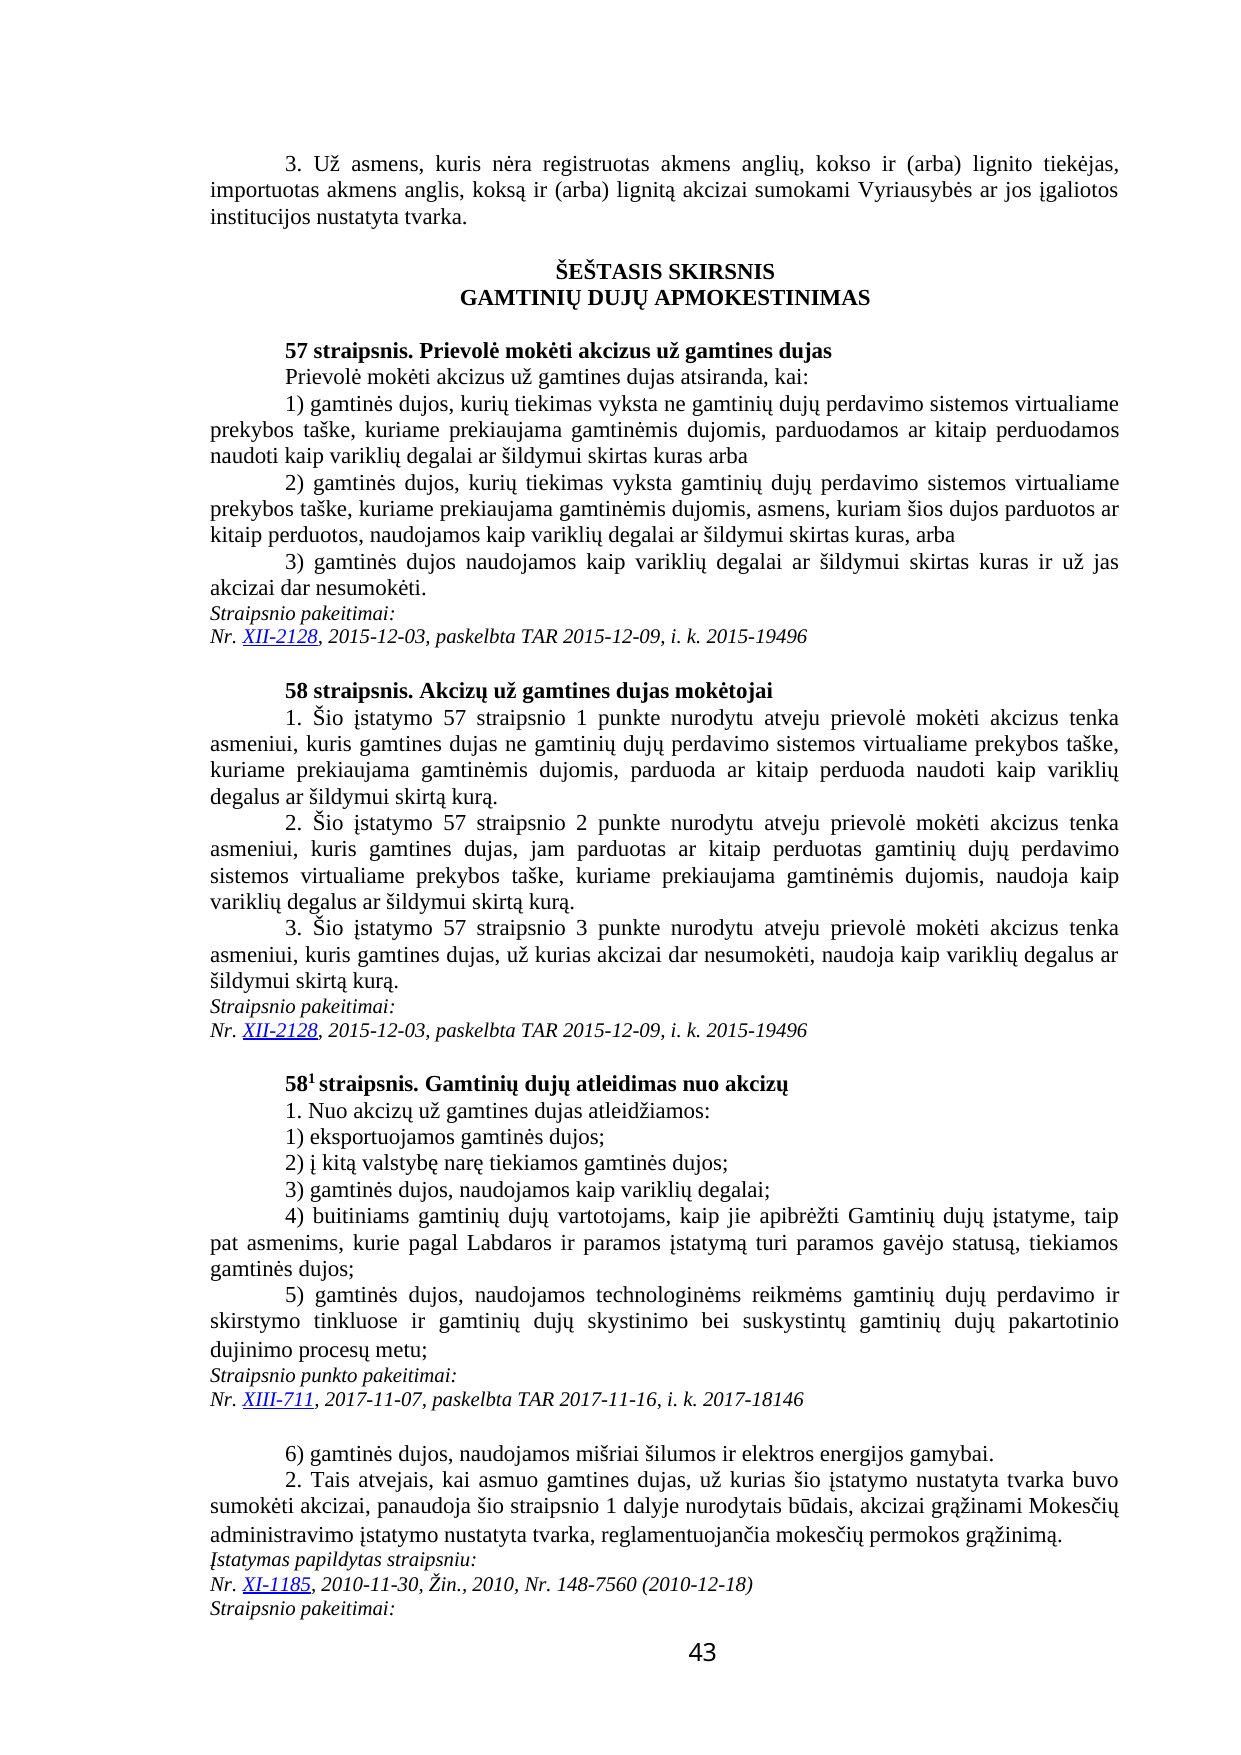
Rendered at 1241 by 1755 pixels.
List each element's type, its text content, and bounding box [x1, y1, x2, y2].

text Prievolė mokėti akcizus už gamtines dujas atsiranda, kai: [210, 363, 1120, 389]
text 6) gamtinės dujos, naudojamos mišriai šilumos ir elektros energijos gamybai. [210, 1439, 1120, 1466]
text Straipsnio pakeitimai: [210, 1596, 1120, 1619]
text 2. Tais atvejais, kai asmuo gamtines dujas, už kurias šio įstatymo nustatyta tvarka buvo sumokėti akcizai, panaudoja šio straipsnio 1 dalyje nurodytais būdais, akcizai grąžinami Mokesčių administravimo įstatymo nustatyta tvarka, reglamentuojančia mokesčių permokos grąžinimą. [210, 1466, 1120, 1547]
text 57 straipsnis. Prievolė mokėti akcizus už gamtines dujas [210, 337, 1120, 363]
text 3. Už asmens, kuris nėra registruotas akmens anglių, kokso ir (arba) lignito tiekėjas, importuotas akmens anglis, koksą ir (arba) lignitą akcizai sumokami Vyriausybės ar jos įgaliotos institucijos nustatyta tvarka. [210, 150, 1120, 229]
text Straipsnio punkto pakeitimai: [210, 1363, 1120, 1387]
text 58 straipsnis. Akcizų už gamtines dujas mokėtojai [210, 677, 1120, 704]
text Nr. XII-2128, 2015-12-03, paskelbta TAR 2015-12-09, i. k. 2015-19496 [210, 624, 1120, 648]
text 581 straipsnis. Gamtinių dujų atleidimas nuo akcizų [210, 1070, 1120, 1097]
text 3) gamtinės dujos, naudojamos kaip variklių degalai; [210, 1176, 1120, 1202]
text Įstatymas papildytas straipsniu: [210, 1547, 1120, 1571]
text Nr. XIII-711, 2017-11-07, paskelbta TAR 2017-11-16, i. k. 2017-18146 [210, 1387, 1120, 1411]
text ŠEŠTASIS SKIRSNIS [210, 258, 1120, 284]
text 3. Šio įstatymo 57 straipsnio 3 punkte nurodytu atveju prievolė mokėti akcizus tenka asmeniui, kuris gamtines dujas, už kurias akcizai dar nesumokėti, naudoja kaip variklių degalus ar šildymui skirtą kurą. [210, 914, 1120, 993]
text 2) į kitą valstybę narę tiekiamos gamtinės dujos; [210, 1149, 1120, 1176]
text 1. Nuo akcizų už gamtines dujas atleidžiamos: [210, 1097, 1120, 1123]
text 3) gamtinės dujos naudojamos kaip variklių degalai ar šildymui skirtas kuras ir už jas akcizai dar nesumokėti. [210, 548, 1120, 600]
text Straipsnio pakeitimai: [210, 600, 1120, 624]
text Straipsnio pakeitimai: [210, 993, 1120, 1018]
text 1) gamtinės dujos, kurių tiekimas vyksta ne gamtinių dujų perdavimo sistemos virtualiame prekybos taške, kuriame prekiaujama gamtinėmis dujomis, parduodamos ar kitaip perduodamos naudoti kaip variklių degalai ar šildymui skirtas kuras arba [210, 389, 1120, 469]
text 5) gamtinės dujos, naudojamos technologinėms reikmėms gamtinių dujų perdavimo ir skirstymo tinkluose ir gamtinių dujų skystinimo bei suskystintų gamtinių dujų pakartotinio dujinimo procesų metu; [210, 1281, 1120, 1363]
text Nr. XI-1185, 2010-11-30, Žin., 2010, Nr. 148-7560 (2010-12-18) [210, 1571, 1120, 1596]
text GAMTINIŲ DUJŲ APMOKESTINIMAS [210, 284, 1120, 311]
text 2. Šio įstatymo 57 straipsnio 2 punkte nurodytu atveju prievolė mokėti akcizus tenka asmeniui, kuris gamtines dujas, jam parduotas ar kitaip perduotas gamtinių dujų perdavimo sistemos virtualiame prekybos taške, kuriame prekiaujama gamtinėmis dujomis, naudoja kaip variklių degalus ar šildymui skirtą kurą. [210, 809, 1120, 914]
text Nr. XII-2128, 2015-12-03, paskelbta TAR 2015-12-09, i. k. 2015-19496 [210, 1018, 1120, 1042]
text 1) eksportuojamos gamtinės dujos; [210, 1123, 1120, 1149]
text 4) buitiniams gamtinių dujų vartotojams, kaip jie apibrėžti Gamtinių dujų įstatyme, taip pat asmenims, kurie pagal Labdaros ir paramos įstatymą turi paramos gavėjo statusą, tiekiamos gamtinės dujos; [210, 1202, 1120, 1281]
text 2) gamtinės dujos, kurių tiekimas vyksta gamtinių dujų perdavimo sistemos virtualiame prekybos taške, kuriame prekiaujama gamtinėmis dujomis, asmens, kuriam šios dujos parduotos ar kitaip perduotos, naudojamos kaip variklių degalai ar šildymui skirtas kuras, arba [210, 469, 1120, 548]
text 1. Šio įstatymo 57 straipsnio 1 punkte nurodytu atveju prievolė mokėti akcizus tenka asmeniui, kuris gamtines dujas ne gamtinių dujų perdavimo sistemos virtualiame prekybos taške, kuriame prekiaujama gamtinėmis dujomis, parduoda ar kitaip perduoda naudoti kaip variklių degalus ar šildymui skirtą kurą. [210, 704, 1120, 809]
